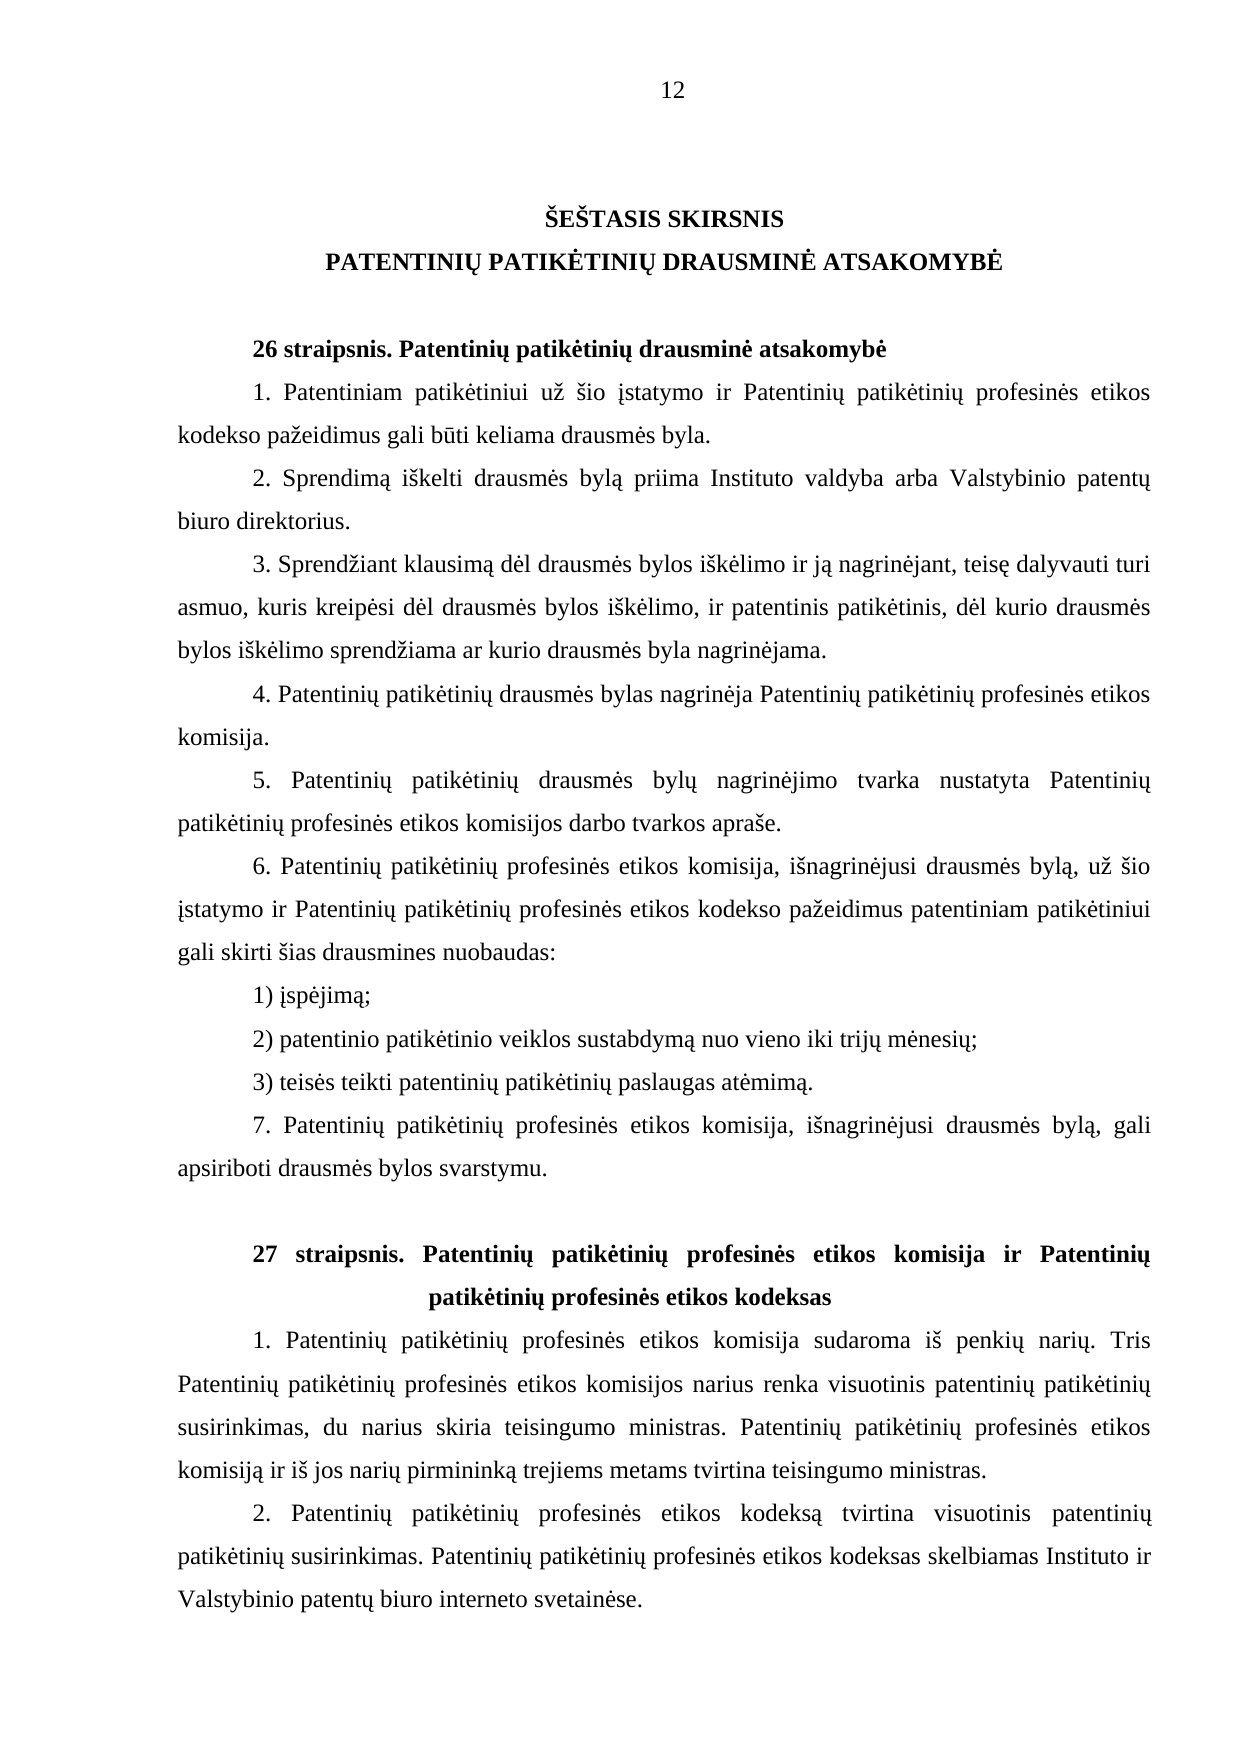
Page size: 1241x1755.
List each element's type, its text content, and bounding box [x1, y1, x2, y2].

text 2. Patentinių patikėtinių profesinės etikos kodeksą tvirtina visuotinis patentinių patikėtinių susirinkimas. Patentinių patikėtinių profesinės etikos kodeksas skelbiamas Instituto ir Valstybinio patentų biuro interneto svetainėse. [177, 1498, 1152, 1613]
text 2) patentinio patikėtinio veiklos sustabdymą nuo vieno iki trijų mėnesių; [177, 1024, 1152, 1052]
text 7. Patentinių patikėtinių profesinės etikos komisija, išnagrinėjusi drausmės bylą, gali apsiriboti drausmės bylos svarstymu. [177, 1110, 1152, 1182]
text PATENTINIŲ PATIKĖTINIŲ DRAUSMINĖ ATSAKOMYBĖ [177, 247, 1152, 276]
text 26 straipsnis. Patentinių patikėtinių drausminė atsakomybė [177, 334, 1152, 362]
text 6. Patentinių patikėtinių profesinės etikos komisija, išnagrinėjusi drausmės bylą, už šio įstatymo ir Patentinių patikėtinių profesinės etikos kodekso pažeidimus patentiniam patikėtiniui gali skirti šias drausmines nuobaudas: [177, 851, 1152, 966]
text 3) teisės teikti patentinių patikėtinių paslaugas atėmimą. [177, 1067, 1152, 1096]
text 1. Patentiniam patikėtiniui už šio įstatymo ir Patentinių patikėtinių profesinės etikos kodekso pažeidimus gali būti keliama drausmės byla. [177, 377, 1152, 449]
text 27 straipsnis. Patentinių patikėtinių profesinės etikos komisija ir Patentinių patikėtinių profesinės etikos kodeksas [252, 1239, 1152, 1311]
text 2. Sprendimą iškelti drausmės bylą priima Instituto valdyba arba Valstybinio patentų biuro direktorius. [177, 463, 1152, 535]
text 4. Patentinių patikėtinių drausmės bylas nagrinėja Patentinių patikėtinių profesinės etikos komisija. [177, 679, 1152, 751]
text 5. Patentinių patikėtinių drausmės bylų nagrinėjimo tvarka nustatyta Patentinių patikėtinių profesinės etikos komisijos darbo tvarkos apraše. [177, 765, 1152, 837]
text 1) įspėjimą; [177, 981, 1152, 1009]
text ŠEŠTASIS SKIRSNIS [177, 204, 1152, 233]
text 1. Patentinių patikėtinių profesinės etikos komisija sudaroma iš penkių narių. Tris Patentinių patikėtinių profesinės etikos komisijos narius renka visuotinis patentinių patikėtinių susirinkimas, du narius skiria teisingumo ministras. Patentinių patikėtinių profesinės etikos komisiją ir iš jos narių pirmininką trejiems metams tvirtina teisingumo ministras. [177, 1326, 1152, 1484]
text 3. Sprendžiant klausimą dėl drausmės bylos iškėlimo ir ją nagrinėjant, teisę dalyvauti turi asmuo, kuris kreipėsi dėl drausmės bylos iškėlimo, ir patentinis patikėtinis, dėl kurio drausmės bylos iškėlimo sprendžiama ar kurio drausmės byla nagrinėjama. [177, 549, 1152, 664]
